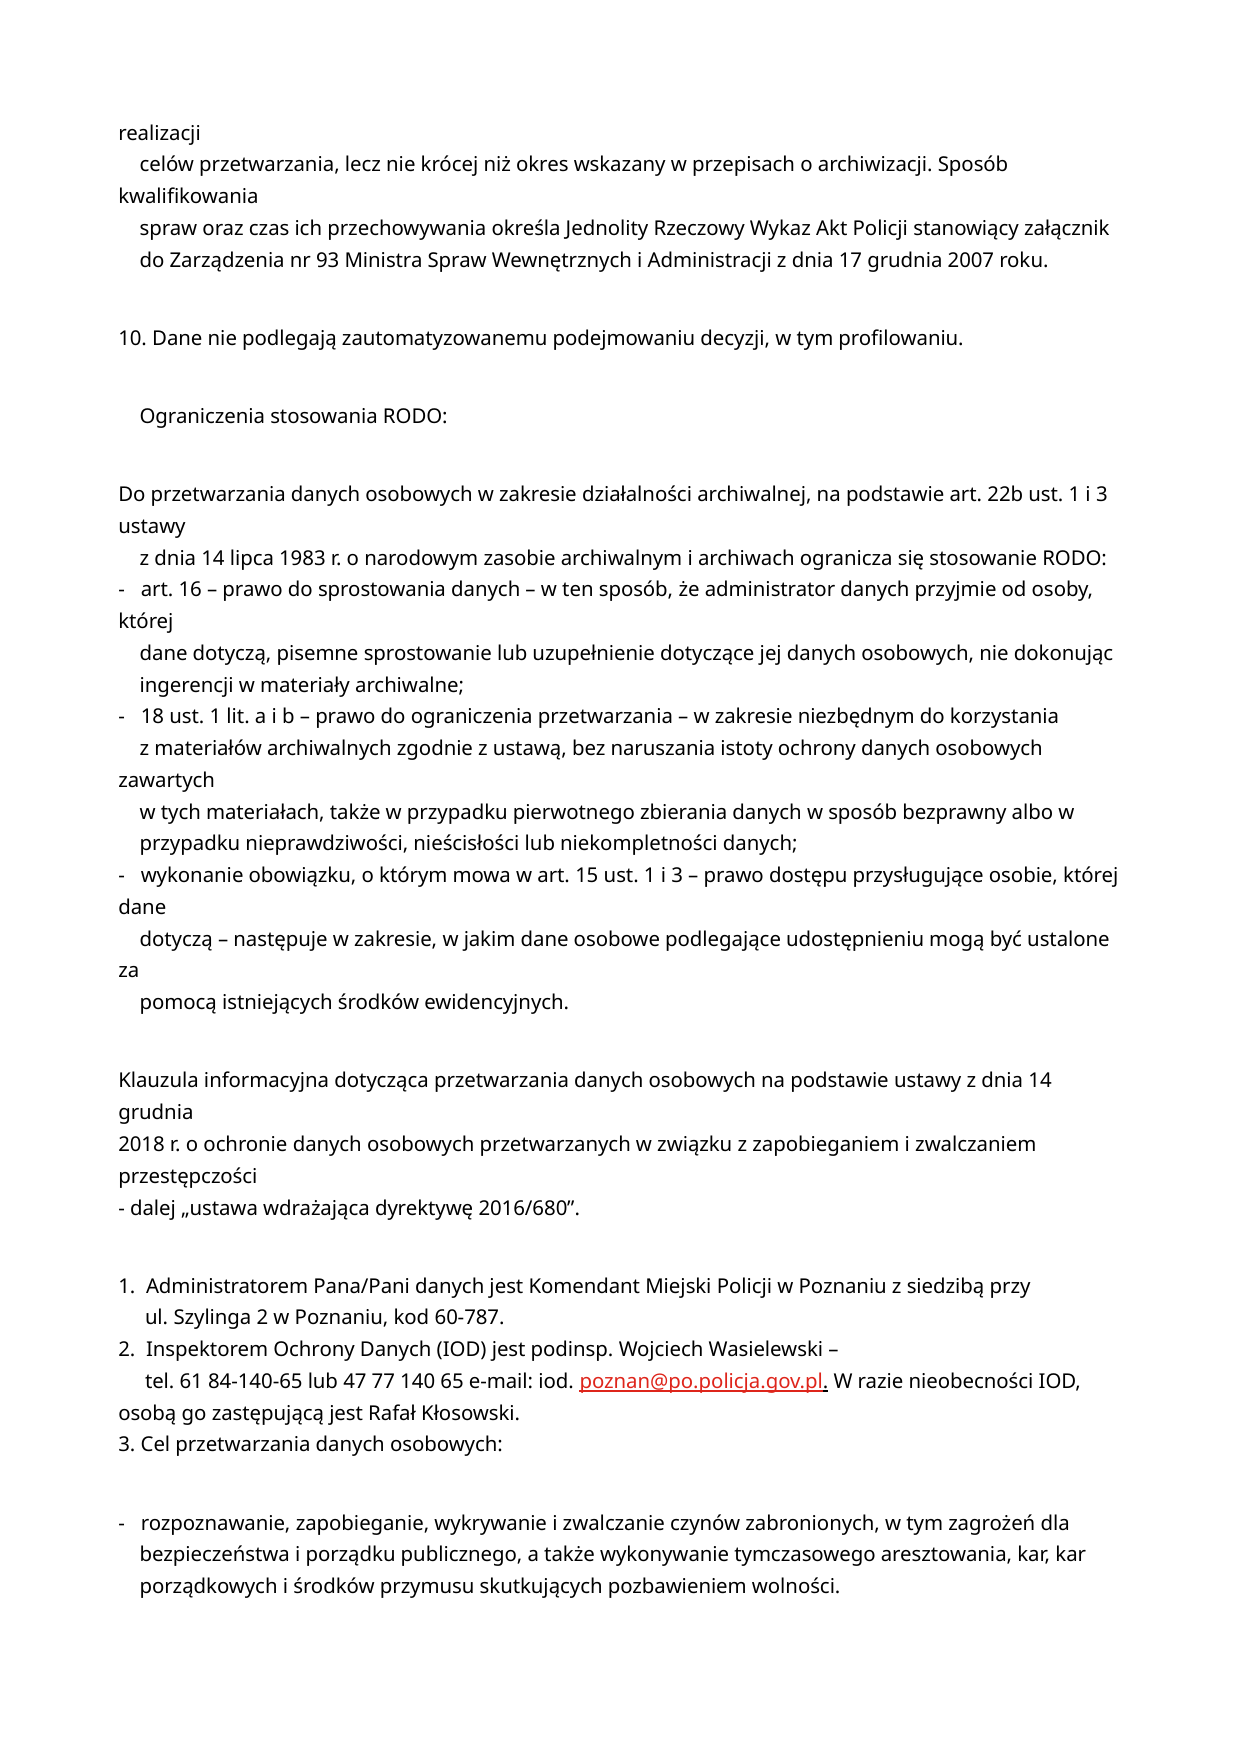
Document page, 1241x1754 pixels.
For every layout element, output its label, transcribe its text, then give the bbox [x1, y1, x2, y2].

text Do przetwarzania danych osobowych w zakresie działalności archiwalnej, na podstawie art. 22b ust. 1 i 3 ustawy z dnia 14 lipca 1983 r. o narodowym zasobie archiwalnym i archiwach ogranicza się stosowanie RODO: - art. 16 – prawo do sprostowania danych – w ten sposób, że administrator danych przyjmie od osoby, której dane dotyczą, pisemne sprostowanie lub uzupełnienie dotyczące jej danych osobowych, nie dokonując ingerencji w materiały archiwalne; - 18 ust. 1 lit. a i b – prawo do ograniczenia przetwarzania – w zakresie niezbędnym do korzystania z materiałów archiwalnych zgodnie z ustawą, bez naruszania istoty ochrony danych osobowych zawartych w tych materiałach, także w przypadku pierwotnego zbierania danych w sposób bezprawny albo w przypadku nieprawdziwości, nieścisłości lub niekompletności danych; - wykonanie obowiązku, o którym mowa w art. 15 ust. 1 i 3 – prawo dostępu przysługujące osobie, której dane dotyczą – następuje w zakresie, w jakim dane osobowe podlegające udostępnieniu mogą być ustalone za pomocą istniejących środków ewidencyjnych. [118, 448, 1122, 1016]
text 10. Dane nie podlegają zautomatyzowanemu podejmowaniu decyzji, w tym profilowaniu. [118, 292, 1122, 351]
text Klauzula informacyjna dotycząca przetwarzania danych osobowych na podstawie ustawy z dnia 14 grudnia 2018 r. o ochronie danych osobowych przetwarzanych w związku z zapobieganiem i zwalczaniem przestępczości - dalej „ustawa wdrażająca dyrektywę 2016/680”. [118, 1034, 1122, 1221]
text Ograniczenia stosowania RODO: [118, 370, 1122, 429]
text - rozpoznawanie, zapobieganie, wykrywanie i zwalczanie czynów zabronionych, w tym zagrożeń dla bezpieczeństwa i porządku publicznego, a także wykonywanie tymczasowego aresztowania, kar, kar porządkowych i środków przymusu skutkujących pozbawieniem wolności. [118, 1476, 1122, 1599]
text realizacji celów przetwarzania, lecz nie krócej niż okres wskazany w przepisach o archiwizacji. Sposób kwalifikowania spraw oraz czas ich przechowywania określa Jednolity Rzeczowy Wykaz Akt Policji stanowiący załącznik do Zarządzenia nr 93 Ministra Spraw Wewnętrznych i Administracji z dnia 17 grudnia 2007 roku. [118, 118, 1122, 273]
text 1. Administratorem Pana/Pani danych jest Komendant Miejski Policji w Poznaniu z siedzibą przy ul. Szylinga 2 w Poznaniu, kod 60-787. 2. Inspektorem Ochrony Danych (IOD) jest podinsp. Wojciech Wasielewski – tel. 61 84-140-65 lub 47 77 140 65 e-mail: iod. poznan@po.policja.gov.pl. W razie nieobecności IOD, osobą go zastępującą jest Rafał Kłosowski. 3. Cel przetwarzania danych osobowych: [118, 1239, 1122, 1458]
